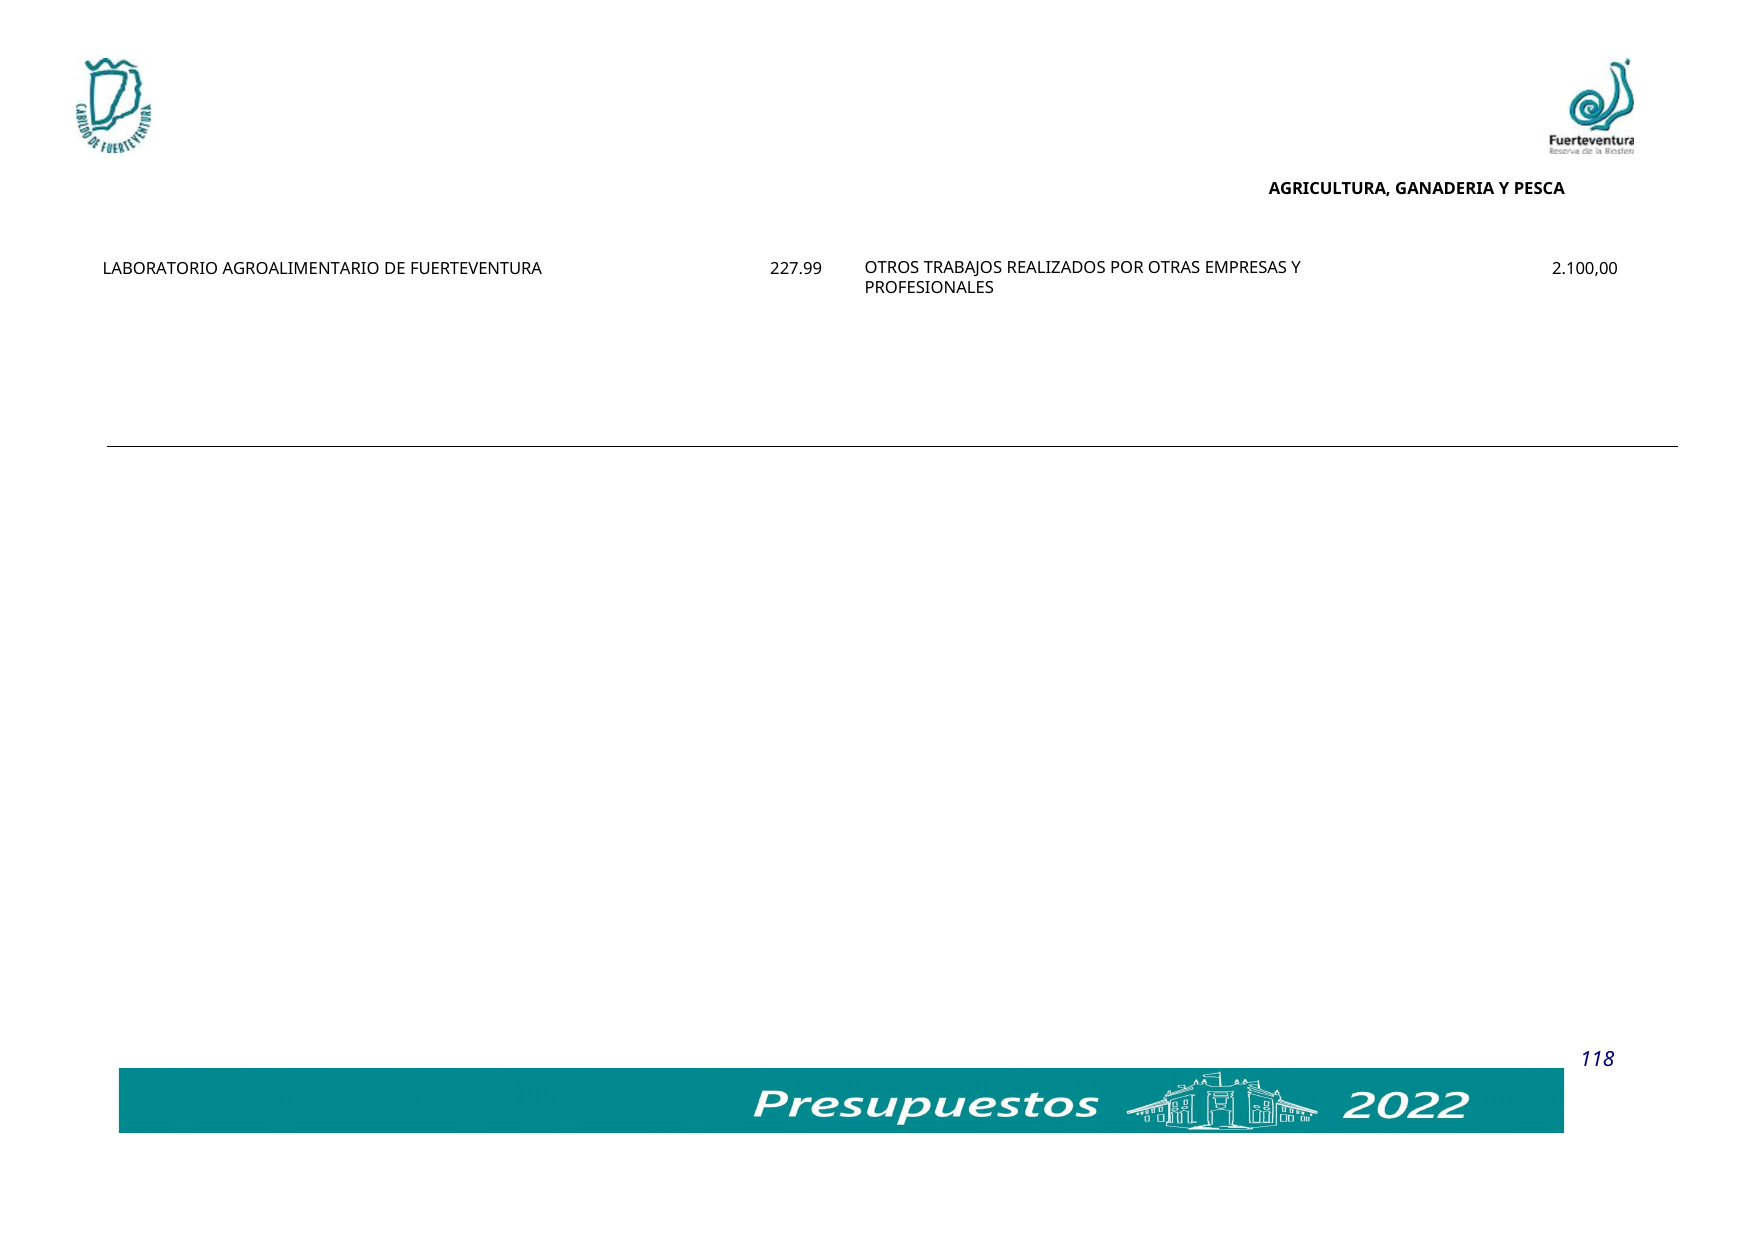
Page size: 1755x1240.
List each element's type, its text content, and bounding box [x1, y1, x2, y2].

table_cell OTROS TRABAJOS REALIZADOS POR OTRAS EMPRESAS Y PROFESIONALES [841, 253, 1485, 307]
table_cell 227.99 [647, 253, 841, 307]
table_cell 2.100,00 [1485, 253, 1636, 307]
table_cell LABORATORIO AGROALIMENTARIO DE FUERTEVENTURA [60, 253, 647, 307]
